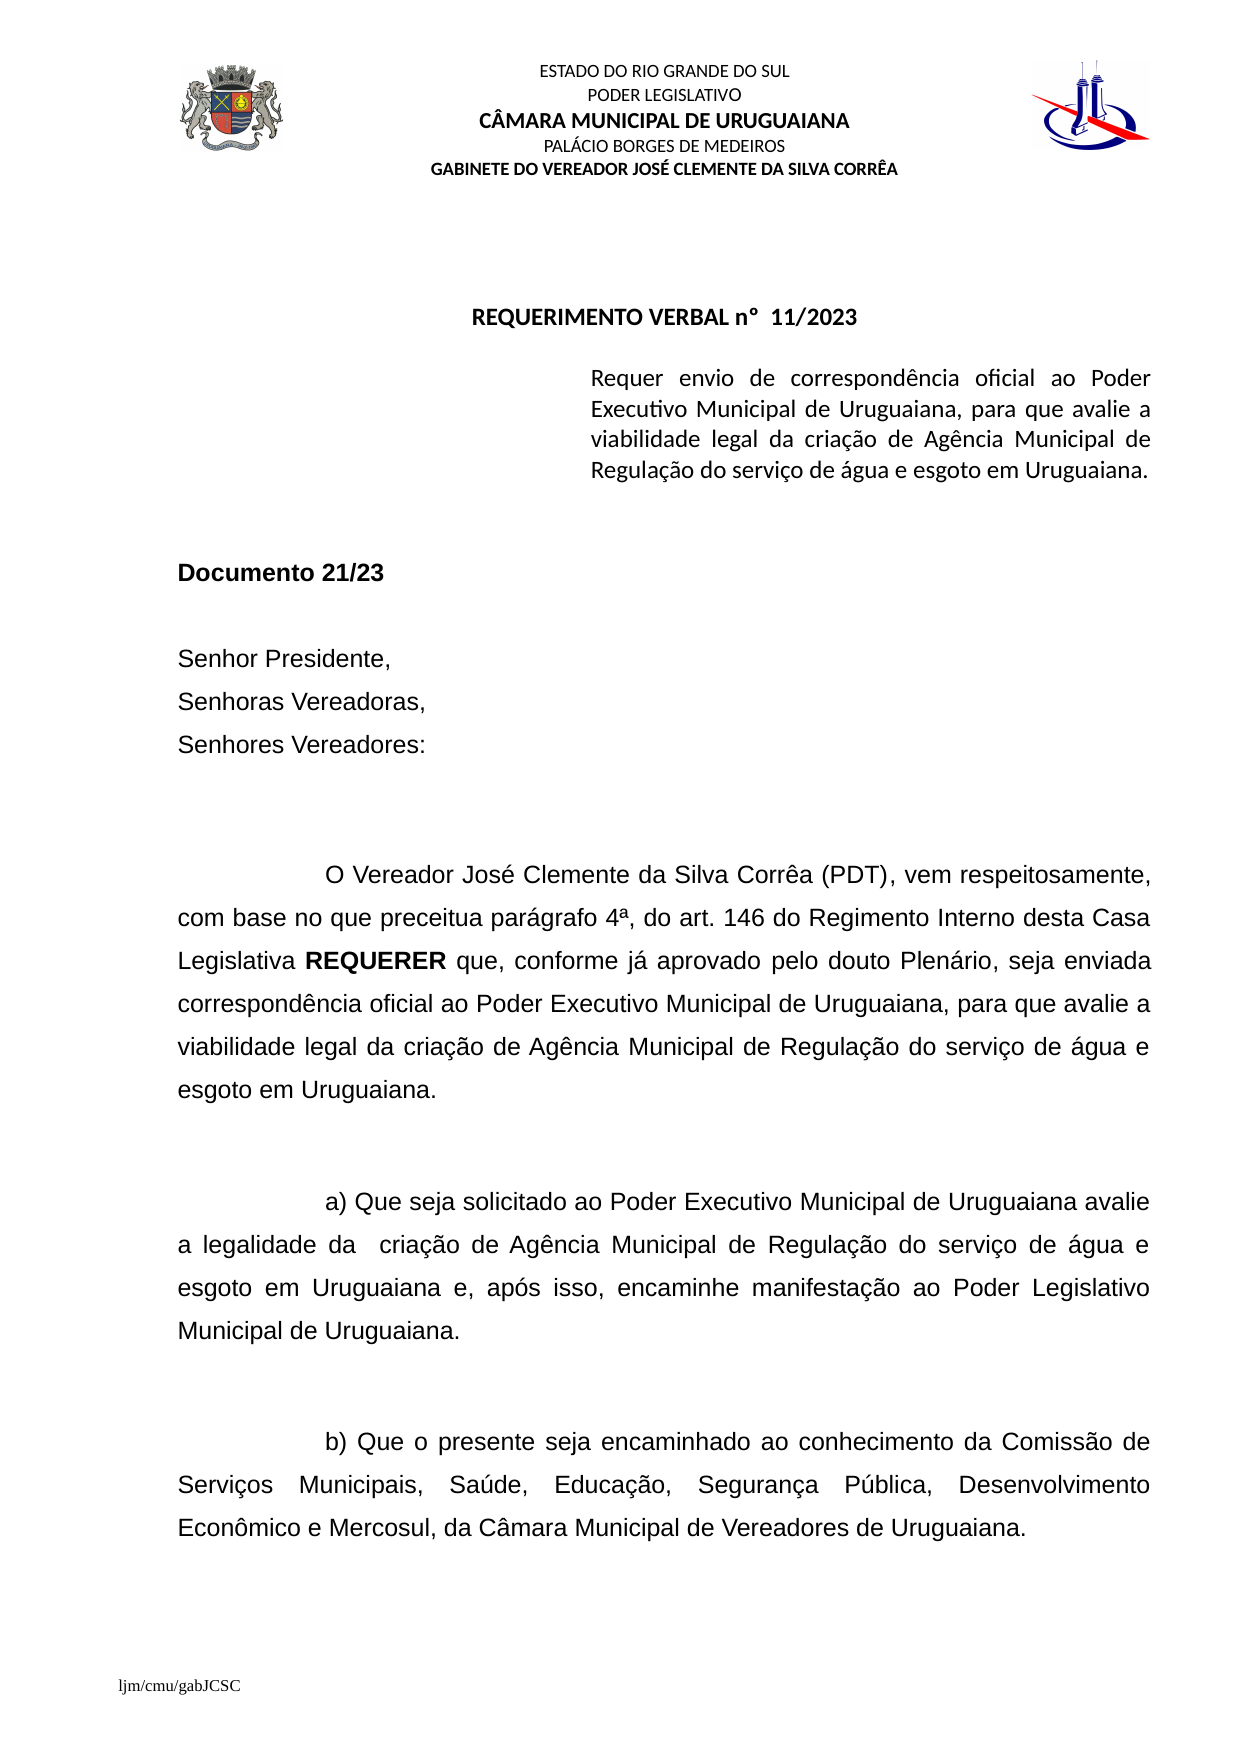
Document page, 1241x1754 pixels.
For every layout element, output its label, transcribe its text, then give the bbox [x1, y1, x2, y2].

text Senhor Presidente, [177, 644, 1152, 673]
text Senhores Vereadores: [177, 731, 1152, 759]
picture [179, 63, 285, 152]
picture [1031, 60, 1150, 150]
text b) Que o presente seja encaminhado ao conhecimento da Comissão de Serviços Municipais, Saúde, Educação, Segurança Pública, Desenvolvimento Econômico e Mercosul, da Câmara Municipal de Vereadores de Uruguaiana. [177, 1427, 1152, 1542]
text Requer envio de correspondência oficial ao Poder Executivo Municipal de Uruguaiana, para que avalie a viabilidade legal da criação de Agência Municipal de Regulação do serviço de água e esgoto em Uruguaiana. [591, 362, 1152, 484]
text a) Que seja solicitado ao Poder Executivo Municipal de Uruguaiana avalie a legalidade da criação de Agência Municipal de Regulação do serviço de água e esgoto em Uruguaiana e, após isso, encaminhe manifestação ao Poder Legislativo Municipal de Uruguaiana. [177, 1187, 1152, 1345]
text Documento 21/23 [177, 558, 1152, 587]
text Senhoras Vereadoras, [177, 687, 1152, 716]
text REQUERIMENTO VERBAL nº 11/2023 [177, 301, 1152, 332]
text O Vereador José Clemente da Silva Corrêa (PDT), vem respeitosamente, com base no que preceitua parágrafo 4ª, do art. 146 do Regimento Interno desta Casa Legislativa REQUERER que, conforme já aprovado pelo douto Plenário, seja enviada correspondência oficial ao Poder Executivo Municipal de Uruguaiana, para que avalie a viabilidade legal da criação de Agência Municipal de Regulação do serviço de água e esgoto em Uruguaiana. [177, 860, 1152, 1104]
